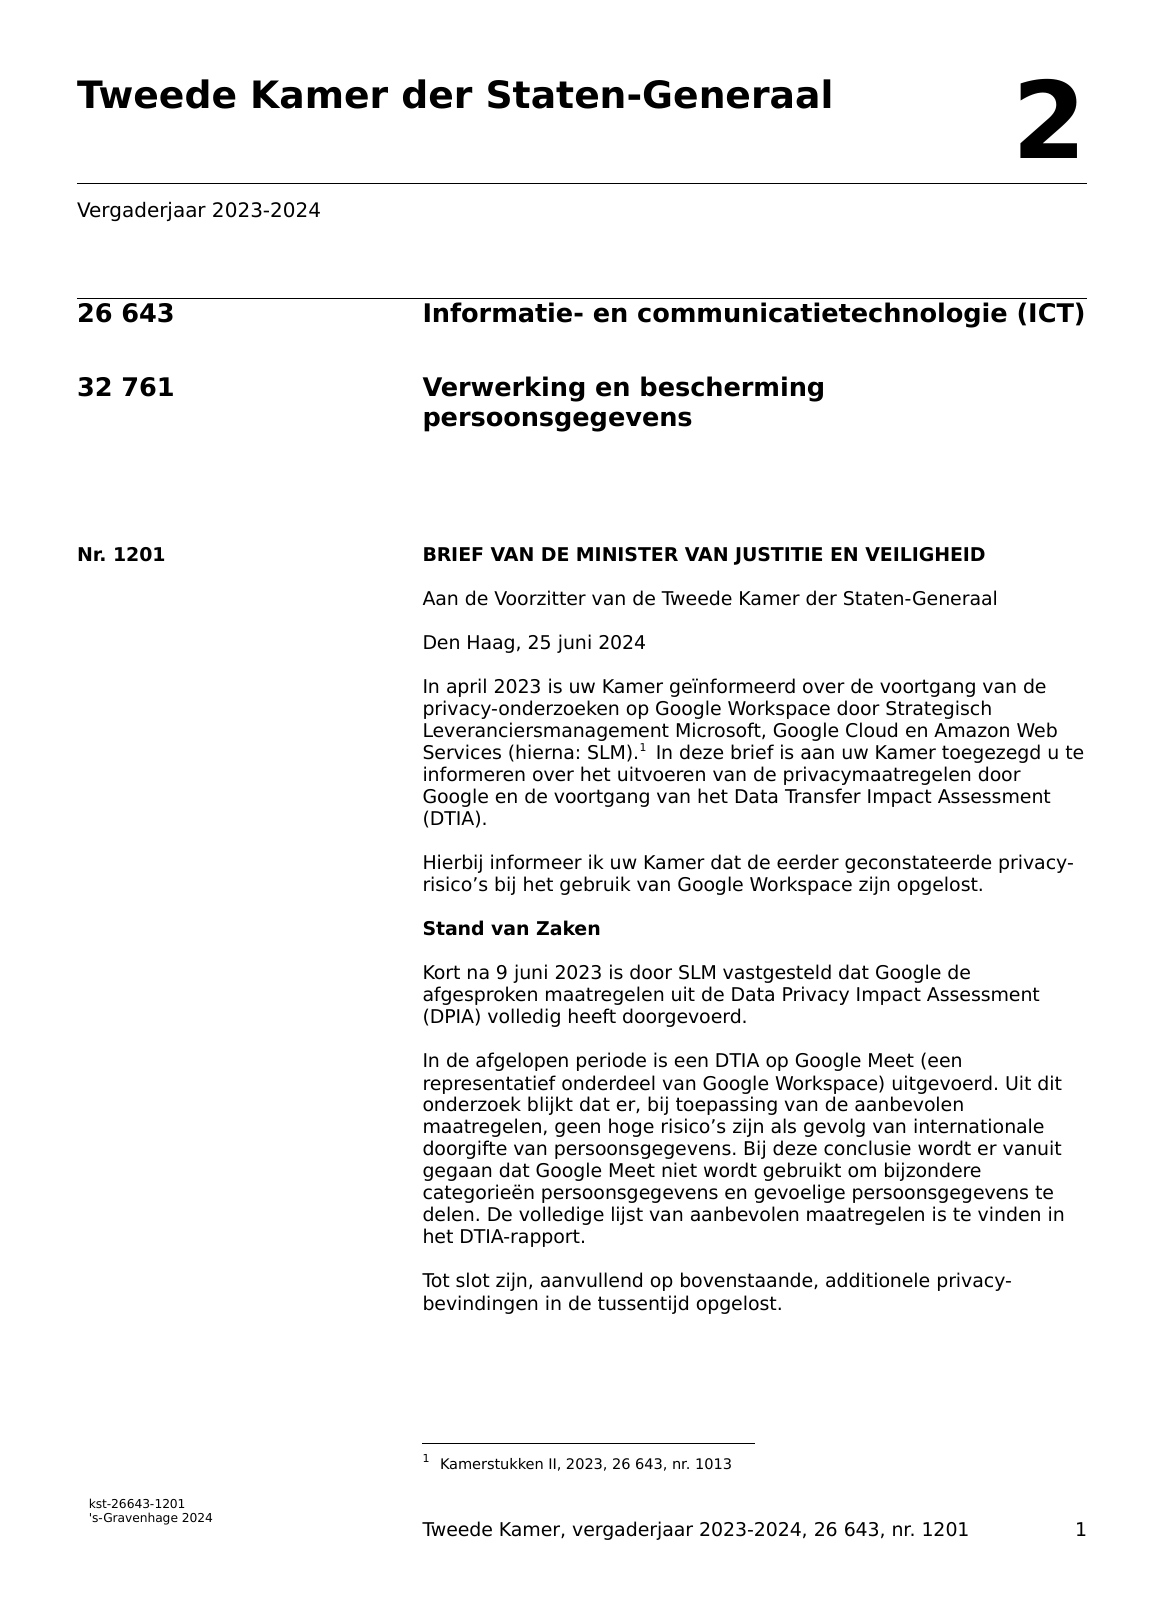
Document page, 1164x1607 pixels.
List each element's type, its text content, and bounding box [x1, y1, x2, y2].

subtitle 32 761 Verwerking en bescherming persoonsgegevens [77, 373, 1087, 432]
subtitle 26 643 Informatie- en communicatietechnologie (ICT) [77, 299, 1087, 329]
text Kort na 9 juni 2023 is door SLM vastgesteld dat Google de afgesproken maatregelen uit de Data Privacy Impact Assessment (DPIA) volledig heeft doorgevoerd. [422, 962, 1087, 1028]
text Kamerstukken II, 2023, 26 643, nr. 1013 [422, 1452, 1087, 1474]
table_cell Vergaderjaar 2023-2024 [77, 184, 1087, 298]
text 's-Gravenhage 2024 [88, 1511, 323, 1525]
text Hierbij informeer ik uw Kamer dat de eerder geconstateerde privacy-risico’s bij het gebruik van Google Workspace zijn opgelost. [422, 852, 1087, 896]
table_header 2 [886, 59, 1087, 183]
subtitle Stand van Zaken [422, 918, 1087, 940]
text Aan de Voorzitter van de Tweede Kamer der Staten-Generaal [422, 588, 1087, 609]
text Tot slot zijn, aanvullend op bovenstaande, additionele privacy-bevindingen in de tussentijd opgelost. [422, 1270, 1087, 1314]
table_header Tweede Kamer der Staten-Generaal [77, 59, 886, 183]
text kst-26643-1201 [88, 1497, 323, 1511]
text Den Haag, 25 juni 2024 [422, 632, 1087, 654]
text In april 2023 is uw Kamer geïnformeerd over de voortgang van de privacy-onderzoeken op Google Workspace door Strategisch Leveranciersmanagement Microsoft, Google Cloud en Amazon Web Services (hierna: SLM). In deze brief is aan uw Kamer toegezegd u te informeren over het uitvoeren van de privacymaatregelen door Google en de voortgang van het Data Transfer Impact Assessment (DTIA). [422, 676, 1087, 830]
text In de afgelopen periode is een DTIA op Google Meet (een representatief onderdeel van Google Workspace) uitgevoerd. Uit dit onderzoek blijkt dat er, bij toepassing van de aanbevolen maatregelen, geen hoge risico’s zijn als gevolg van internationale doorgifte van persoonsgegevens. Bij deze conclusie wordt er vanuit gegaan dat Google Meet niet wordt gebruikt om bijzondere categorieën persoonsgegevens en gevoelige persoonsgegevens te delen. De volledige lijst van aanbevolen maatregelen is te vinden in het DTIA-rapport. [422, 1050, 1087, 1248]
subtitle Nr. 1201 BRIEF VAN DE MINISTER VAN JUSTITIE EN VEILIGHEID [77, 543, 1087, 565]
